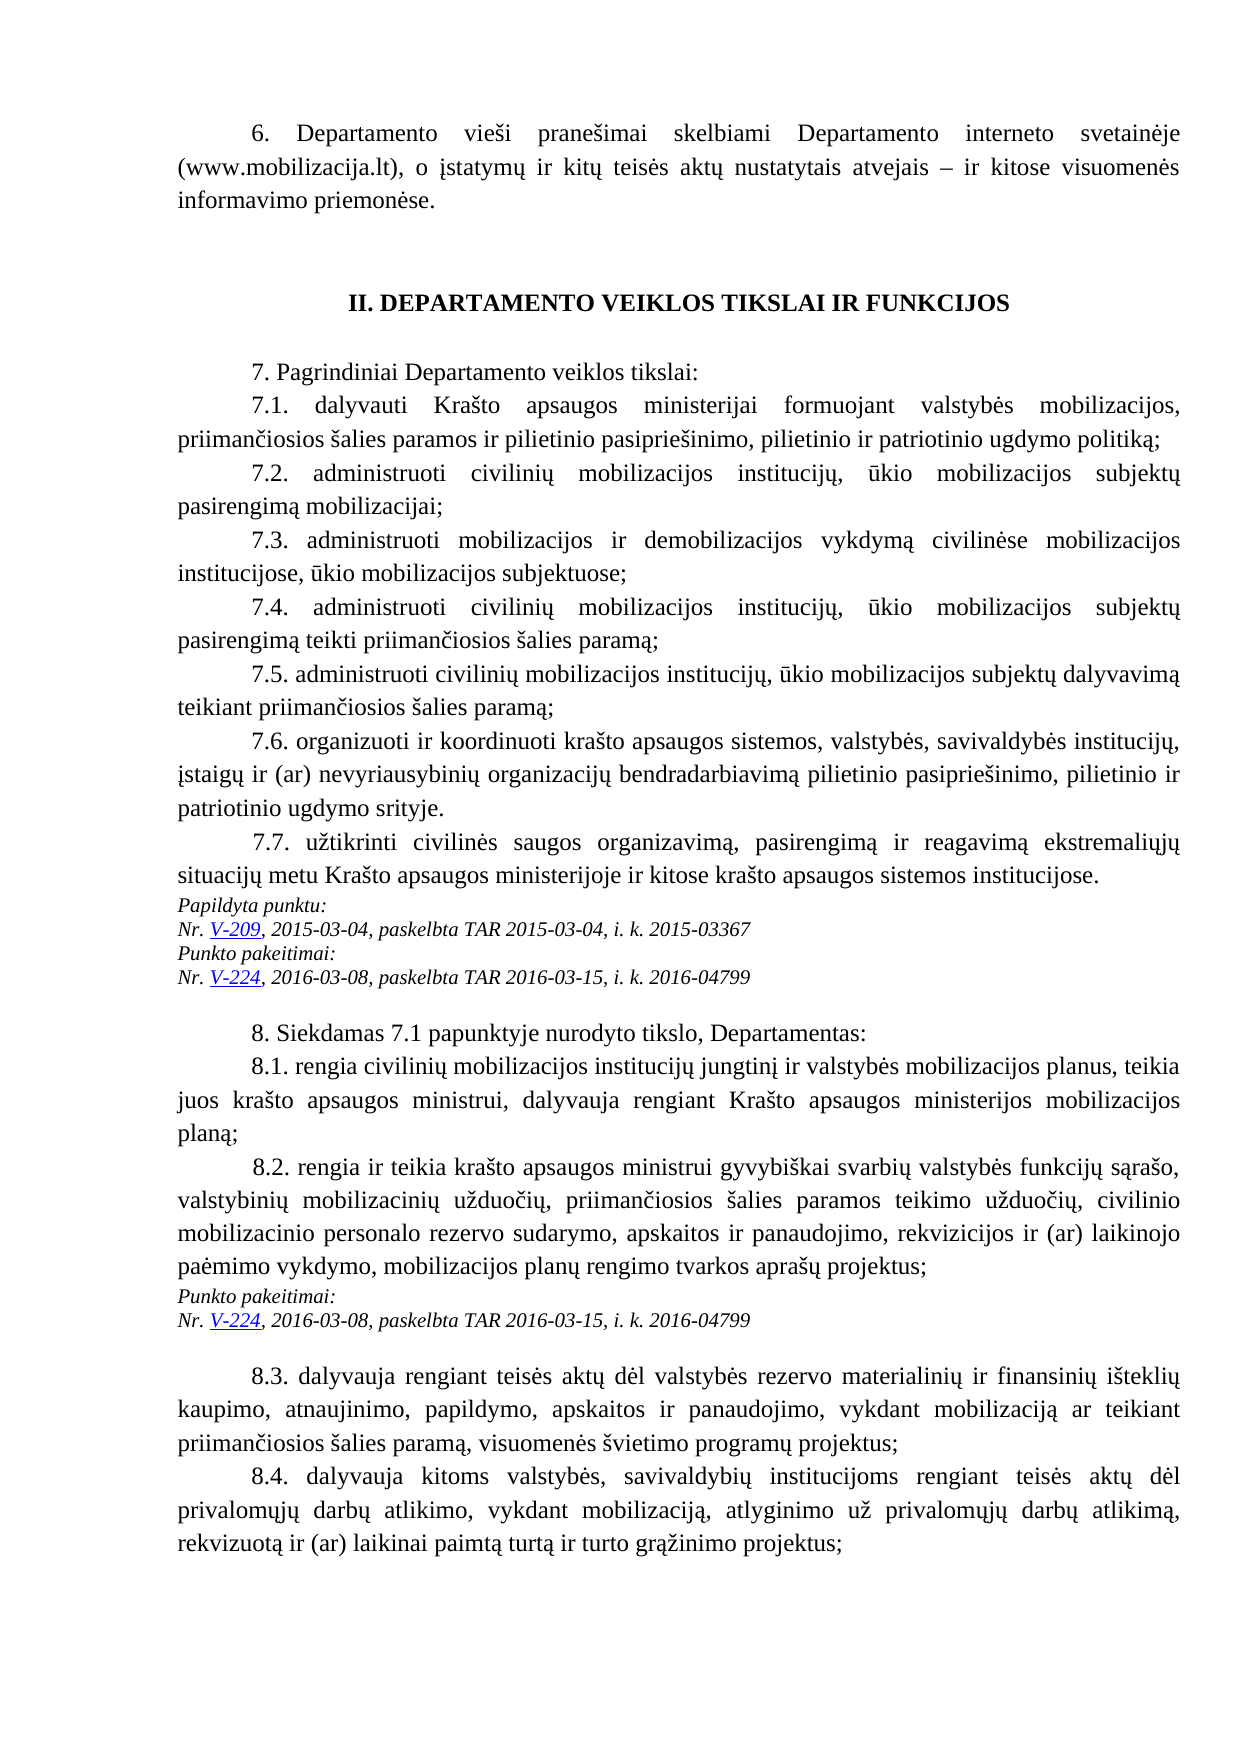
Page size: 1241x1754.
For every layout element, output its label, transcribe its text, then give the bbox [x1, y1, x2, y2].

text 7.4. administruoti civilinių mobilizacijos institucijų, ūkio mobilizacijos subjektų pasirengimą teikti priimančiosios šalies paramą; [177, 592, 1181, 654]
text 6. Departamento vieši pranešimai skelbiami Departamento interneto svetainėje (www.mobilizacija.lt), o įstatymų ir kitų teisės aktų nustatytais atvejais – ir kitose visuomenės informavimo priemonėse. [177, 118, 1181, 214]
text II. DEPARTAMENTO VEIKLOS TIKSLAI IR FUNKCIJOS [177, 288, 1181, 317]
text 8.1. rengia civilinių mobilizacijos institucijų jungtinį ir valstybės mobilizacijos planus, teikia juos krašto apsaugos ministrui, dalyvauja rengiant Krašto apsaugos ministerijos mobilizacijos planą; [177, 1051, 1181, 1147]
text 7. Pagrindiniai Departamento veiklos tikslai: [177, 357, 1181, 386]
text Papildyta punktu: [177, 893, 1181, 917]
text 7.7. užtikrinti civilinės saugos organizavimą, pasirengimą ir reagavimą ekstremaliųjų situacijų metu Krašto apsaugos ministerijoje ir kitose krašto apsaugos sistemos institucijose. [177, 827, 1181, 888]
text Punkto pakeitimai: [177, 1284, 1181, 1308]
text 8. Siekdamas 7.1 papunktyje nurodyto tikslo, Departamentas: [177, 1018, 1181, 1046]
text 8.4. dalyvauja kitoms valstybės, savivaldybių institucijoms rengiant teisės aktų dėl privalomųjų darbų atlikimo, vykdant mobilizaciją, atlyginimo už privalomųjų darbų atlikimą, rekvizuotą ir (ar) laikinai paimtą turtą ir turto grąžinimo projektus; [177, 1461, 1181, 1557]
text Nr. V-224, 2016-03-08, paskelbta TAR 2016-03-15, i. k. 2016-04799 [177, 1308, 1181, 1332]
text 7.6. organizuoti ir koordinuoti krašto apsaugos sistemos, valstybės, savivaldybės institucijų, įstaigų ir (ar) nevyriausybinių organizacijų bendradarbiavimą pilietinio pasipriešinimo, pilietinio ir patriotinio ugdymo srityje. [177, 726, 1181, 822]
text Nr. V-209, 2015-03-04, paskelbta TAR 2015-03-04, i. k. 2015-03367 [177, 917, 1181, 941]
text Nr. V-224, 2016-03-08, paskelbta TAR 2016-03-15, i. k. 2016-04799 [177, 965, 1181, 989]
text 7.5. administruoti civilinių mobilizacijos institucijų, ūkio mobilizacijos subjektų dalyvavimą teikiant priimančiosios šalies paramą; [177, 659, 1181, 721]
text 8.2. rengia ir teikia krašto apsaugos ministrui gyvybiškai svarbių valstybės funkcijų sąrašo, valstybinių mobilizacinių užduočių, priimančiosios šalies paramos teikimo užduočių, civilinio mobilizacinio personalo rezervo sudarymo, apskaitos ir panaudojimo, rekvizicijos ir (ar) laikinojo paėmimo vykdymo, mobilizacijos planų rengimo tvarkos aprašų projektus; [177, 1152, 1181, 1280]
text 7.3. administruoti mobilizacijos ir demobilizacijos vykdymą civilinėse mobilizacijos institucijose, ūkio mobilizacijos subjektuose; [177, 525, 1181, 587]
text 8.3. dalyvauja rengiant teisės aktų dėl valstybės rezervo materialinių ir finansinių išteklių kaupimo, atnaujinimo, papildymo, apskaitos ir panaudojimo, vykdant mobilizaciją ar teikiant priimančiosios šalies paramą, visuomenės švietimo programų projektus; [177, 1361, 1181, 1457]
text 7.2. administruoti civilinių mobilizacijos institucijų, ūkio mobilizacijos subjektų pasirengimą mobilizacijai; [177, 458, 1181, 520]
text 7.1. dalyvauti Krašto apsaugos ministerijai formuojant valstybės mobilizacijos, priimančiosios šalies paramos ir pilietinio pasipriešinimo, pilietinio ir patriotinio ugdymo politiką; [177, 391, 1181, 453]
text Punkto pakeitimai: [177, 941, 1181, 965]
